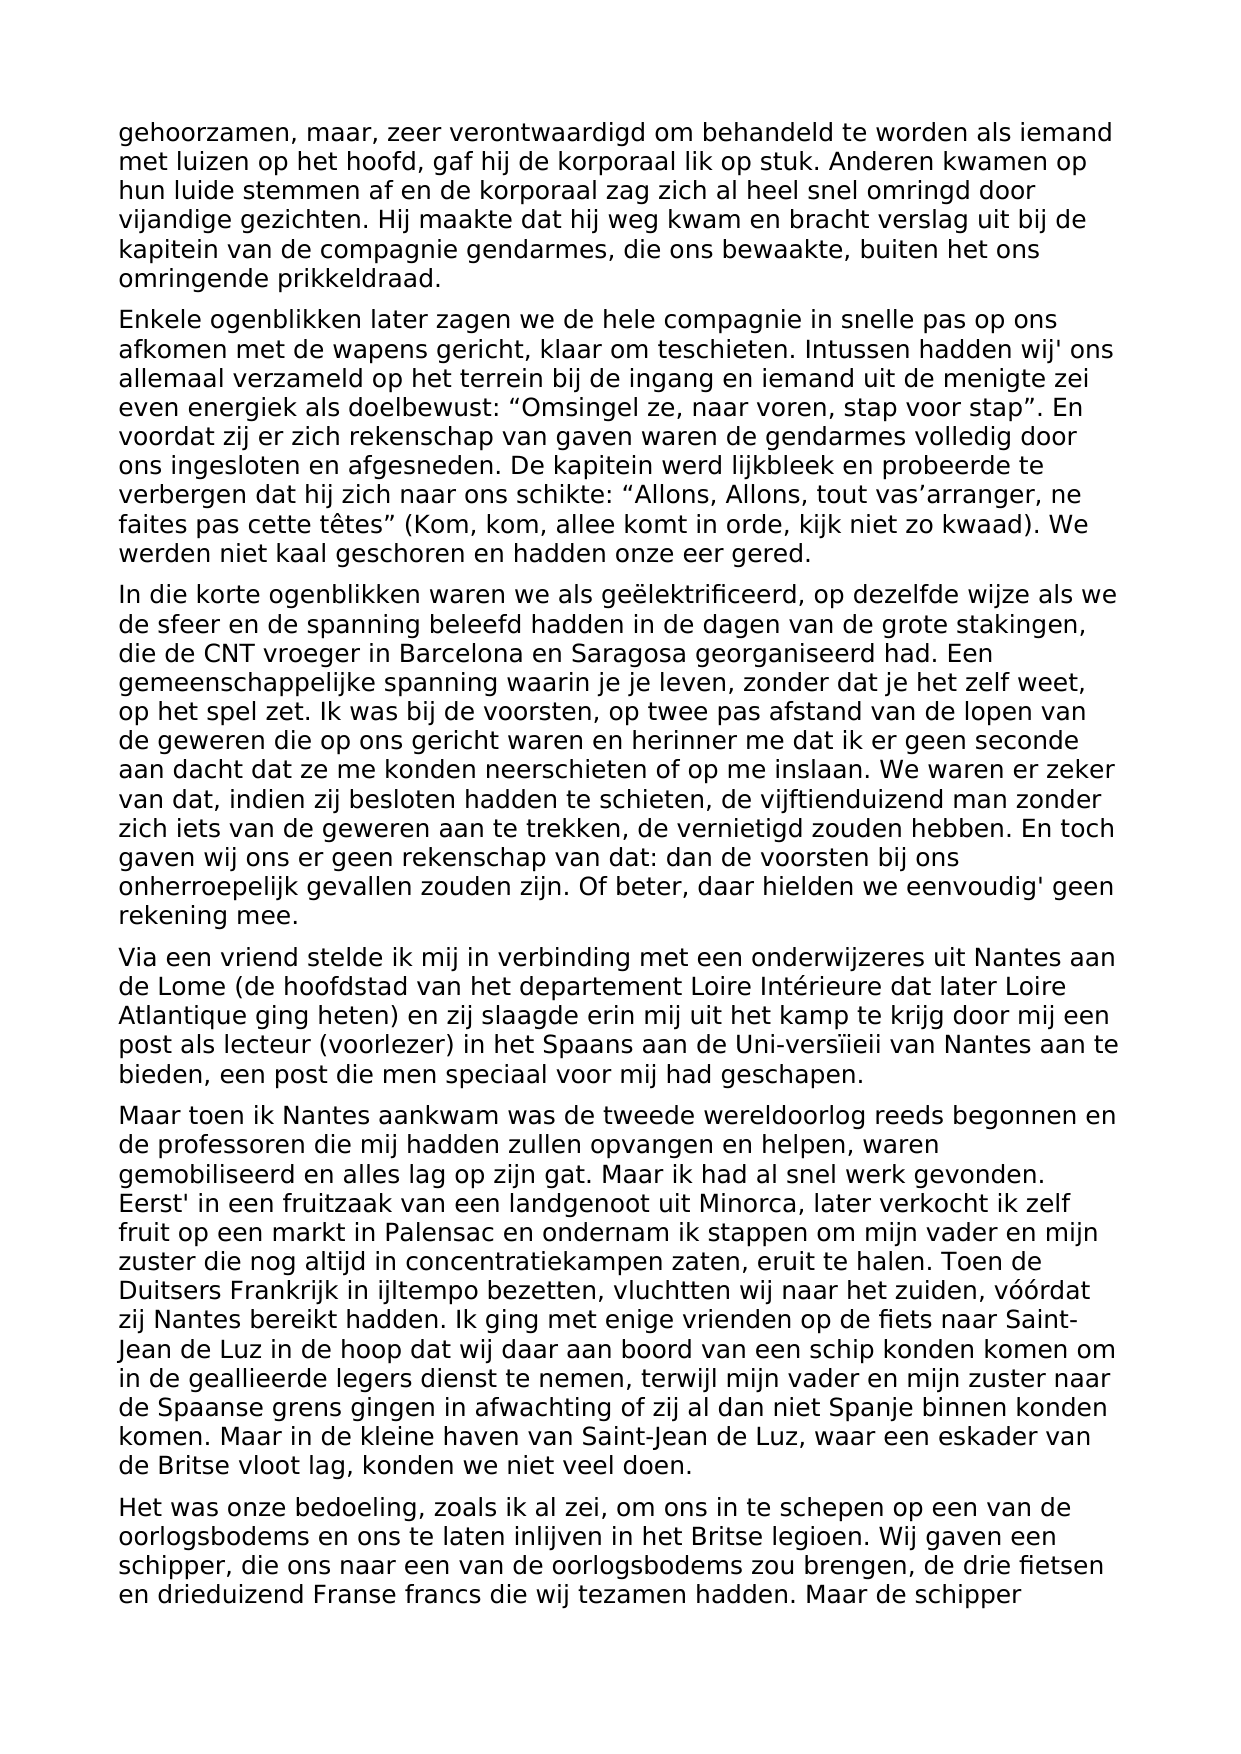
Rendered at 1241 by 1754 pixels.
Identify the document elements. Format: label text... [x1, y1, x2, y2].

text Via een vriend stelde ik mij in verbinding met een onderwijzeres uit Nantes aan de Lome (de hoofdstad van het departement Loire Intérieure dat later Loire Atlantique ging heten) en zij slaagde erin mij uit het kamp te krijg door mij een post als lecteur (voorlezer) in het Spaans aan de Uni-versïieii van Nantes aan te bieden, een post die men speciaal voor mij had geschapen. [118, 943, 1122, 1089]
text gehoorzamen, maar, zeer verontwaardigd om behandeld te worden als iemand met luizen op het hoofd, gaf hij de korporaal lik op stuk. Anderen kwamen op hun luide stemmen af en de korporaal zag zich al heel snel omringd door vijandige gezichten. Hij maakte dat hij weg kwam en bracht verslag uit bij de kapitein van de compagnie gendarmes, die ons bewaakte, buiten het ons omringende prikkeldraad. [118, 118, 1122, 293]
text Maar toen ik Nantes aankwam was de tweede wereldoorlog reeds begonnen en de professoren die mij hadden zullen opvangen en helpen, waren gemobiliseerd en alles lag op zijn gat. Maar ik had al snel werk gevonden. Eerst' in een fruitzaak van een landgenoot uit Minorca, later verkocht ik zelf fruit op een markt in Palensac en ondernam ik stappen om mijn vader en mijn zuster die nog altijd in concentratiekampen zaten, eruit te halen. Toen de Duitsers Frankrijk in ijltempo bezetten, vluchtten wij naar het zuiden, vóórdat zij Nantes bereikt hadden. Ik ging met enige vrienden op de fiets naar Saint-Jean de Luz in de hoop dat wij daar aan boord van een schip konden komen om in de geallieerde legers dienst te nemen, terwijl mijn vader en mijn zuster naar de Spaanse grens gingen in afwachting of zij al dan niet Spanje binnen konden komen. Maar in de kleine haven van Saint-Jean de Luz, waar een eskader van de Britse vloot lag, konden we niet veel doen. [118, 1101, 1122, 1481]
text Enkele ogenblikken later zagen we de hele compagnie in snelle pas op ons afkomen met de wapens gericht, klaar om teschieten. Intussen hadden wij' ons allemaal verzameld op het terrein bij de ingang en iemand uit de menigte zei even energiek als doelbewust: “Omsingel ze, naar voren, stap voor stap”. En voordat zij er zich rekenschap van gaven waren de gendarmes volledig door ons ingesloten en afgesneden. De kapitein werd lijkbleek en probeerde te verbergen dat hij zich naar ons schikte: “Allons, Allons, tout vas’arranger, ne faites pas cette têtes” (Kom, kom, allee komt in orde, kijk niet zo kwaad). We werden niet kaal geschoren en hadden onze eer gered. [118, 306, 1122, 568]
text In die korte ogenblikken waren we als geëlektrificeerd, op dezelfde wijze als we de sfeer en de spanning beleefd hadden in de dagen van de grote stakingen, die de CNT vroeger in Barcelona en Saragosa georganiseerd had. Een gemeenschappelijke spanning waarin je je leven, zonder dat je het zelf weet, op het spel zet. Ik was bij de voorsten, op twee pas afstand van de lopen van de geweren die op ons gericht waren en herinner me dat ik er geen seconde aan dacht dat ze me konden neerschieten of op me inslaan. We waren er zeker van dat, indien zij besloten hadden te schieten, de vijftienduizend man zonder zich iets van de geweren aan te trekken, de vernietigd zouden hebben. En toch gaven wij ons er geen rekenschap van dat: dan de voorsten bij ons onherroepelijk gevallen zouden zijn. Of beter, daar hielden we eenvoudig' geen rekening mee. [118, 581, 1122, 931]
text Het was onze bedoeling, zoals ik al zei, om ons in te schepen op een van de oorlogsbodems en ons te laten inlijven in het Britse legioen. Wij gaven een schipper, die ons naar een van de oorlogsbodems zou brengen, de drie fietsen en drieduizend Franse francs die wij tezamen hadden. Maar de schipper [118, 1493, 1122, 1610]
